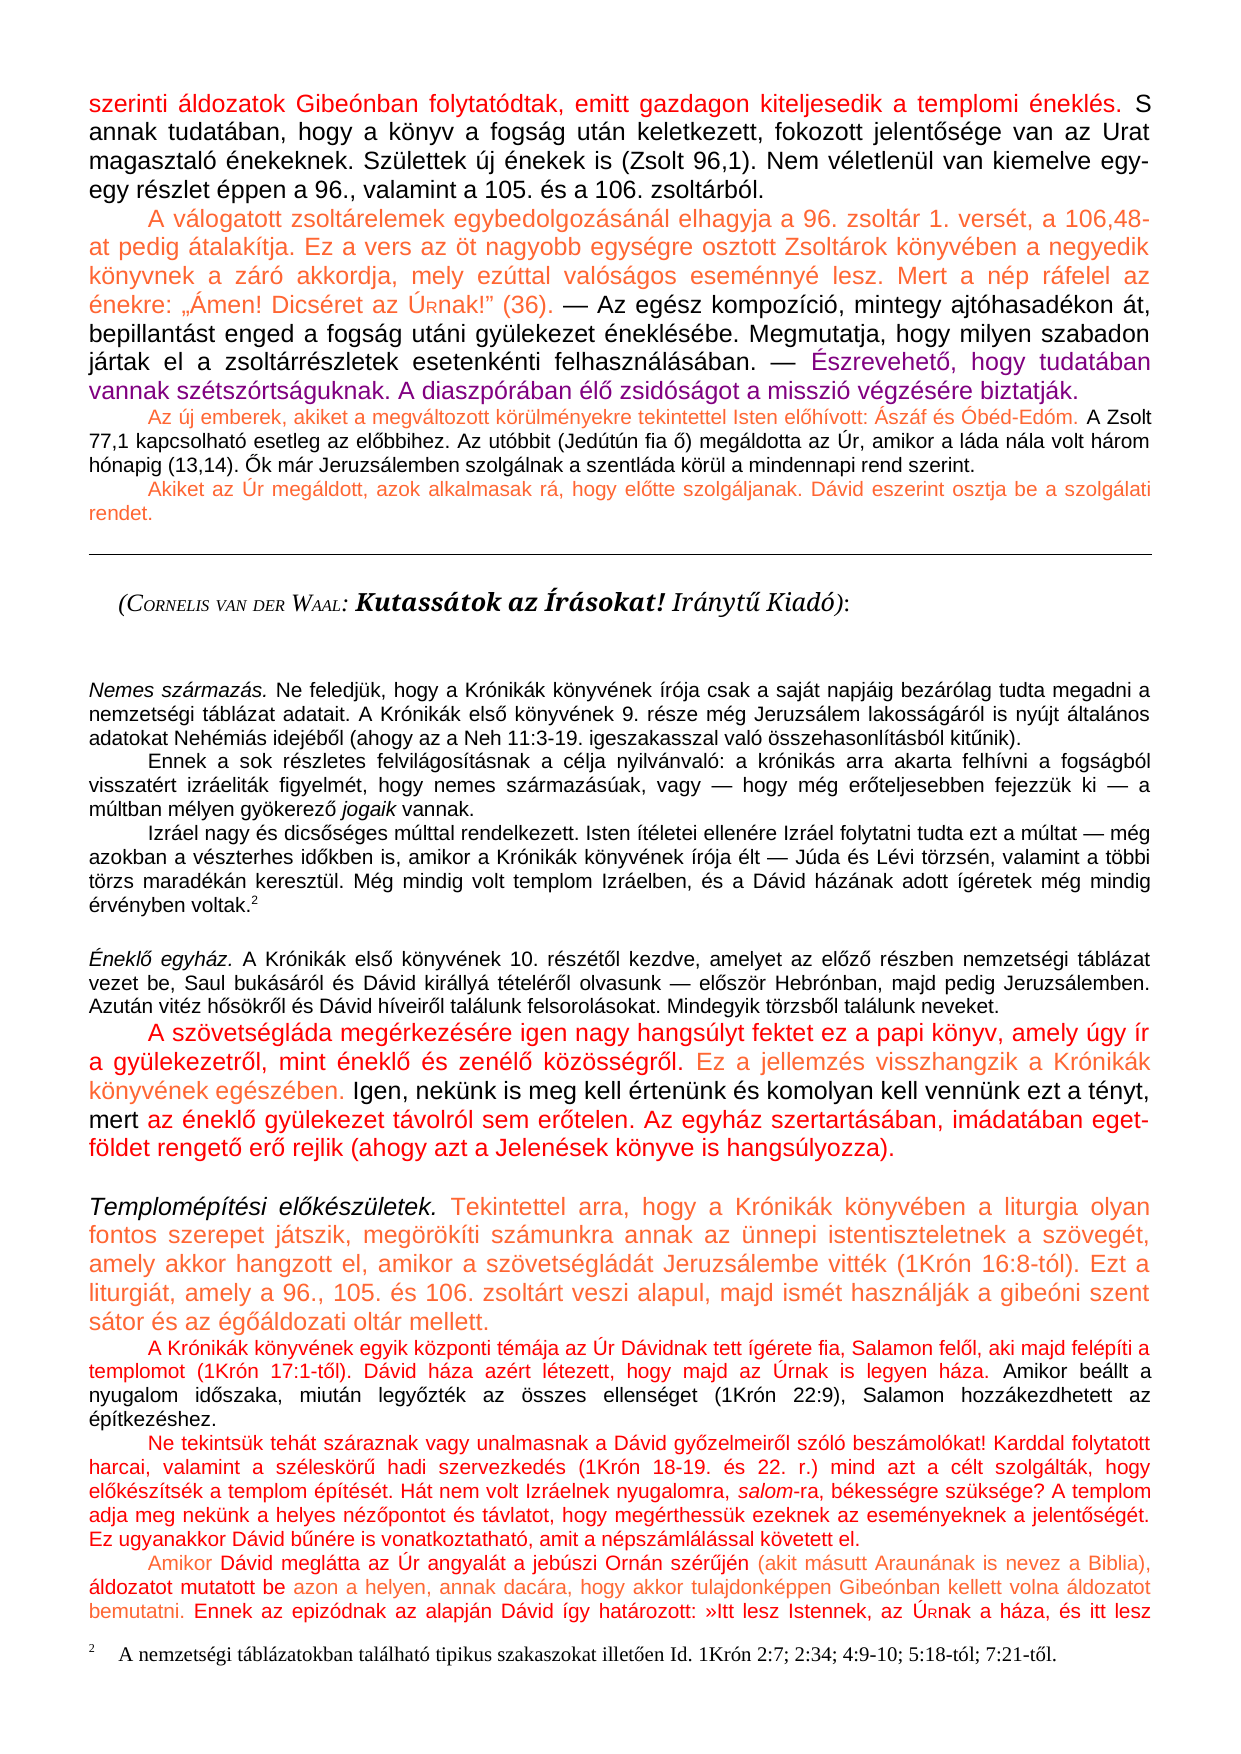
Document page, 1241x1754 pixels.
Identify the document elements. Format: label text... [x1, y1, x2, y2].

text A válogatott zsoltárelemek egybedolgozásánál elhagyja a 96. zsoltár 1. versét, a 106,48-at pedig átalakítja. Ez a vers az öt nagyobb egységre osztott Zsoltárok könyvében a negyedik könyvnek a záró akkordja, mely ezúttal valóságos eseménnyé lesz. Mert a nép ráfelel az énekre: „Ámen! Dicséret az Úrnak!” (36). — Az egész kompozíció, mintegy ajtóhasadékon át, bepillantást enged a fogság utáni gyülekezet éneklésébe. Megmutatja, hogy milyen szabadon jártak el a zsoltárrészletek esetenkénti felhasználásában. — Észrevehető, hogy tudatában vannak szétszórtságuknak. A diaszpórában élő zsidóságot a misszió végzésére biztatják. [88, 203, 1152, 405]
text Az új emberek, akiket a megváltozott körülményekre tekintettel Isten előhívott: Ászáf és Óbéd-Edóm. A Zsolt 77,1 kapcsolható esetleg az előbbihez. Az utóbbit (Jedútún fia ő) megáldotta az Úr, amikor a láda nála volt három hónapig (13,14). Ők már Jeruzsálemben szolgálnak a szentláda körül a mindennapi rend szerint. [88, 405, 1152, 477]
text A Krónikák könyvének egyik központi témája az Úr Dávidnak tett ígérete fia, Salamon felől, aki majd felépíti a templomot (1Krón 17:1-től). Dávid háza azért létezett, hogy majd az Úrnak is legyen háza. Amikor beállt a nyugalom időszaka, miután legyőzték az összes ellenséget (1Krón 22:9), Salamon hozzákezdhetett az építkezéshez. [88, 1335, 1152, 1431]
text A szövetségláda megérkezésére igen nagy hangsúlyt fektet ez a papi könyv, amely úgy ír a gyülekezetről, mint éneklő és zenélő közösségről. Ez a jellemzés visszhangzik a Krónikák könyvének egészében. Igen, nekünk is meg kell értenünk és komolyan kell vennünk ezt a tényt, mert az éneklő gyülekezet távolról sem erőtelen. Az egyház szertartásában, imádatában eget-földet rengető erő rejlik (ahogy azt a Jelenések könyve is hangsúlyozza). [88, 1018, 1152, 1162]
text Nemes származás. Ne feledjük, hogy a Krónikák könyvének írója csak a saját napjáig bezárólag tudta megadni a nemzetségi táblázat adatait. A Krónikák első könyvének 9. része még Jeruzsálem lakosságáról is nyújt általános adatokat Nehémiás idejéből (ahogy az a Neh 11:3-19. igeszakasszal való összehasonlításból kitűnik). [88, 677, 1152, 749]
text Ne tekintsük tehát száraznak vagy unalmasnak a Dávid győzelmeiről szóló beszámolókat! Karddal folytatott harcai, valamint a széleskörű hadi szervezkedés (1Krón 18-19. és 22. r.) mind azt a célt szolgálták, hogy előkészítsék a templom építését. Hát nem volt Izráelnek nyugalomra, salom-ra, békességre szüksége? A templom adja meg nekünk a helyes nézőpontot és távlatot, hogy megérthessük ezeknek az eseményeknek a jelentőségét. Ez ugyanakkor Dávid bűnére is vonatkoztatható, amit a népszámlálással követett el. [88, 1431, 1152, 1551]
text szerinti áldozatok Gibeónban folytatódtak, emitt gazdagon kiteljesedik a templomi éneklés. S annak tudatában, hogy a könyv a fogság után keletkezett, fokozott jelentősége van az Urat magasztaló énekeknek. Születtek új énekek is (Zsolt 96,1). Nem véletlenül van kiemelve egy-egy részlet éppen a 96., valamint a 105. és a 106. zsoltárból. [88, 88, 1152, 203]
text Izráel nagy és dicsőséges múlttal rendelkezett. Isten ítéletei ellenére Izráel folytatni tudta ezt a múltat — még azokban a vészterhes időkben is, amikor a Krónikák könyvének írója élt — Júda és Lévi törzsén, valamint a többi törzs maradékán keresztül. Még mindig volt templom Izráelben, és a Dávid házának adott ígéretek még mindig érvényben voltak. [88, 821, 1152, 917]
text (Cornelis van der Waal: Kutassátok az Írásokat! Iránytű Kiadó): [88, 555, 1152, 648]
text A nemzetségi táblázatokban található tipikus szakaszokat illetően Id. 1Krón 2:7; 2:34; 4:9-10; 5:18-tól; 7:21-től. [88, 1641, 1152, 1665]
text Ennek a sok részletes felvilágosításnak a célja nyilvánvaló: a krónikás arra akarta felhívni a fogságból visszatért izráeliták figyelmét, hogy nemes származásúak, vagy — hogy még erőteljesebben fejezzük ki — a múltban mélyen gyökerező jogaik vannak. [88, 749, 1152, 821]
text Éneklő egyház. A Krónikák első könyvének 10. részétől kezdve, amelyet az előző részben nemzetségi táblázat vezet be, Saul bukásáról és Dávid királlyá tételéről olvasunk — először Hebrónban, majd pedig Jeruzsálemben. Azután vitéz hősökről és Dávid híveiről találunk felsorolásokat. Mindegyik törzsből találunk neveket. [88, 947, 1152, 1018]
text Templomépítési előkészületek. Tekintettel arra, hogy a Krónikák könyvében a liturgia olyan fontos szerepet játszik, megörökíti számunkra annak az ünnepi istentiszteletnek a szövegét, amely akkor hangzott el, amikor a szövetségládát Jeruzsálembe vitték (1Krón 16:8-tól). Ezt a liturgiát, amely a 96., 105. és 106. zsoltárt veszi alapul, majd ismét használják a gibeóni szent sátor és az égőáldozati oltár mellett. [88, 1192, 1152, 1335]
text Akiket az Úr megáldott, azok alkalmasak rá, hogy előtte szolgáljanak. Dávid eszerint osztja be a szolgálati rendet. [88, 477, 1152, 524]
text Amikor Dávid meglátta az Úr angyalát a jebúszi Ornán szérűjén (akit másutt Araunának is nevez a Biblia), áldozatot mutatott be azon a helyen, annak dacára, hogy akkor tulajdonképpen Gibeónban kellett volna áldozatot bemutatni. Ennek az epizódnak az alapján Dávid így határozott: »Itt lesz Istennek, az Úrnak a háza, és itt lesz [88, 1551, 1152, 1623]
